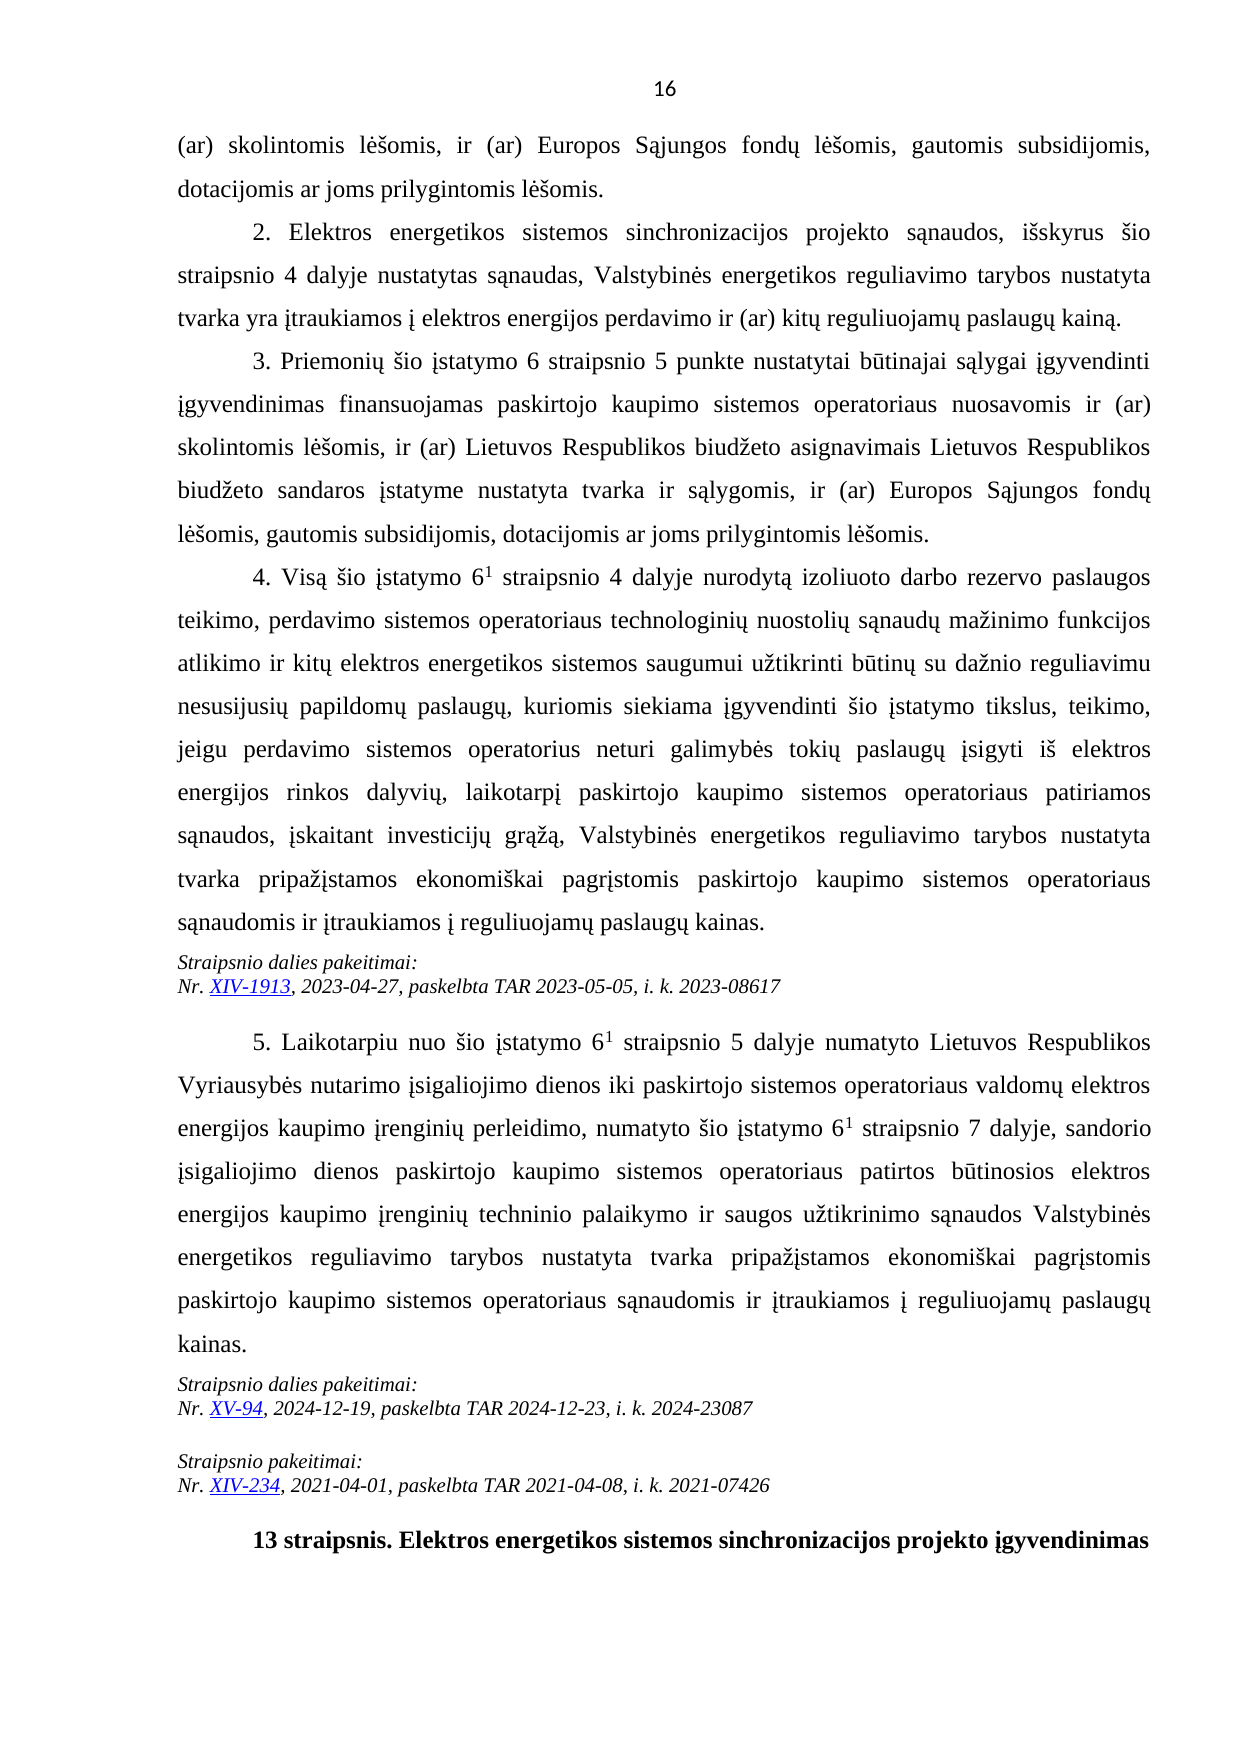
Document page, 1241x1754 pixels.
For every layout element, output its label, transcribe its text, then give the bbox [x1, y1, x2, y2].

text 13 straipsnis. Elektros energetikos sistemos sinchronizacijos projekto įgyvendinimas [177, 1526, 1152, 1554]
text 5. Laikotarpiu nuo šio įstatymo 61 straipsnio 5 dalyje numatyto Lietuvos Respublikos Vyriausybės nutarimo įsigaliojimo dienos iki paskirtojo sistemos operatoriaus valdomų elektros energijos kaupimo įrenginių perleidimo, numatyto šio įstatymo 61 straipsnio 7 dalyje, sandorio įsigaliojimo dienos paskirtojo kaupimo sistemos operatoriaus patirtos būtinosios elektros energijos kaupimo įrenginių techninio palaikymo ir saugos užtikrinimo sąnaudos Valstybinės energetikos reguliavimo tarybos nustatyta tvarka pripažįstamos ekonomiškai pagrįstomis paskirtojo kaupimo sistemos operatoriaus sąnaudomis ir įtraukiamos į reguliuojamų paslaugų kainas. [177, 1027, 1152, 1357]
text 2. Elektros energetikos sistemos sinchronizacijos projekto sąnaudos, išskyrus šio straipsnio 4 dalyje nustatytas sąnaudas, Valstybinės energetikos reguliavimo tarybos nustatyta tvarka yra įtraukiamos į elektros energijos perdavimo ir (ar) kitų reguliuojamų paslaugų kainą. [177, 217, 1152, 332]
text Straipsnio pakeitimai: [177, 1449, 1152, 1473]
text Nr. XV-94, 2024-12-19, paskelbta TAR 2024-12-23, i. k. 2024-23087 [177, 1396, 1152, 1420]
text 4. Visą šio įstatymo 61 straipsnio 4 dalyje nurodytą izoliuoto darbo rezervo paslaugos teikimo, perdavimo sistemos operatoriaus technologinių nuostolių sąnaudų mažinimo funkcijos atlikimo ir kitų elektros energetikos sistemos saugumui užtikrinti būtinų su dažnio reguliavimu nesusijusių papildomų paslaugų, kuriomis siekiama įgyvendinti šio įstatymo tikslus, teikimo, jeigu perdavimo sistemos operatorius neturi galimybės tokių paslaugų įsigyti iš elektros energijos rinkos dalyvių, laikotarpį paskirtojo kaupimo sistemos operatoriaus patiriamos sąnaudos, įskaitant investicijų grąžą, Valstybinės energetikos reguliavimo tarybos nustatyta tvarka pripažįstamos ekonomiškai pagrįstomis paskirtojo kaupimo sistemos operatoriaus sąnaudomis ir įtraukiamos į reguliuojamų paslaugų kainas. [177, 562, 1152, 936]
text Nr. XIV-1913, 2023-04-27, paskelbta TAR 2023-05-05, i. k. 2023-08617 [177, 974, 1152, 998]
text (ar) skolintomis lėšomis, ir (ar) Europos Sąjungos fondų lėšomis, gautomis subsidijomis, dotacijomis ar joms prilygintomis lėšomis. [177, 131, 1152, 202]
text 3. Priemonių šio įstatymo 6 straipsnio 5 punkte nustatytai būtinajai sąlygai įgyvendinti įgyvendinimas finansuojamas paskirtojo kaupimo sistemos operatoriaus nuosavomis ir (ar) skolintomis lėšomis, ir (ar) Lietuvos Respublikos biudžeto asignavimais Lietuvos Respublikos biudžeto sandaros įstatyme nustatyta tvarka ir sąlygomis, ir (ar) Europos Sąjungos fondų lėšomis, gautomis subsidijomis, dotacijomis ar joms prilygintomis lėšomis. [177, 346, 1152, 547]
text Straipsnio dalies pakeitimai: [177, 1372, 1152, 1396]
text Straipsnio dalies pakeitimai: [177, 950, 1152, 974]
text Nr. XIV-234, 2021-04-01, paskelbta TAR 2021-04-08, i. k. 2021-07426 [177, 1473, 1152, 1497]
